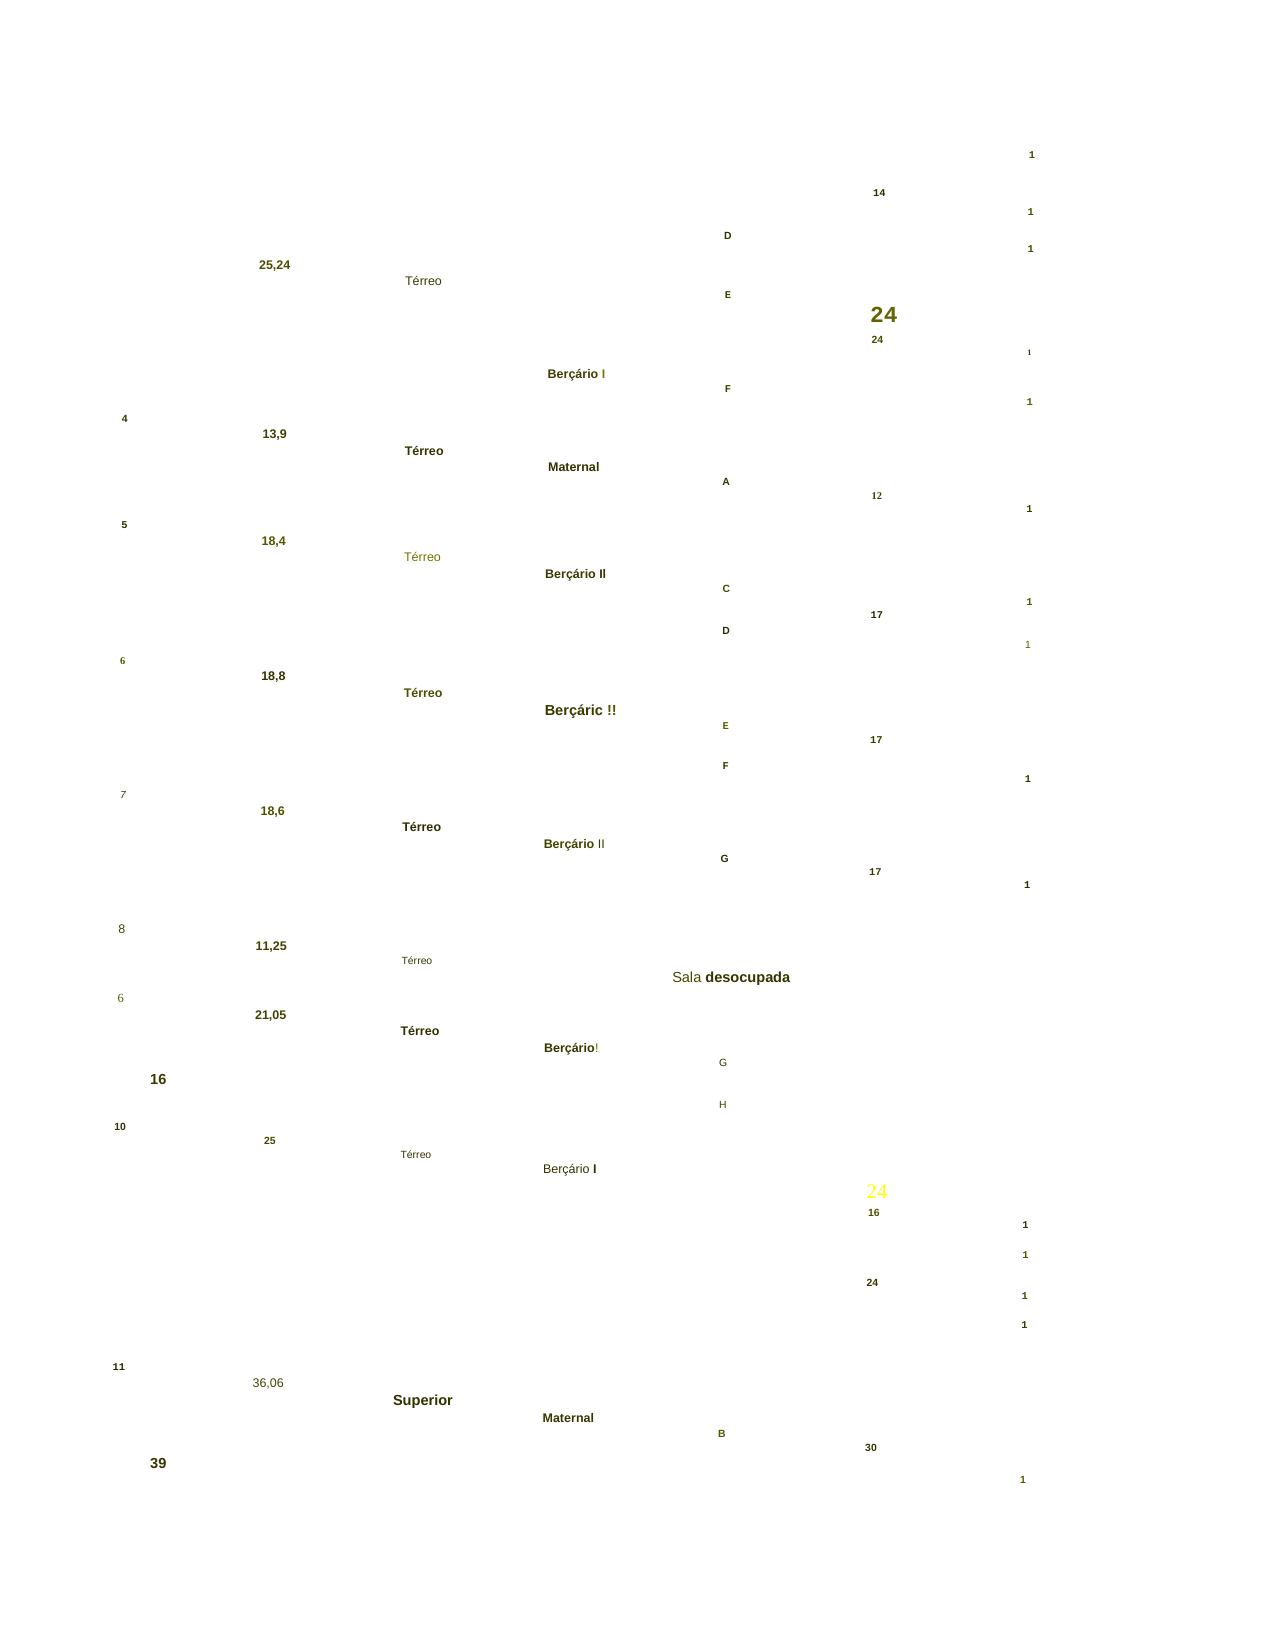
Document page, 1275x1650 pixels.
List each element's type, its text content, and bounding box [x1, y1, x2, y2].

text Térreo [405, 274, 519, 288]
text Térreo [403, 685, 518, 700]
text Térreo [400, 1148, 514, 1160]
text 17 [870, 610, 957, 622]
text E [724, 290, 804, 302]
text 6 [120, 655, 199, 667]
text F [724, 383, 803, 395]
text F [722, 761, 801, 773]
text 1 [1025, 638, 1104, 650]
text 1 [1022, 1220, 1102, 1232]
text 1 [1026, 596, 1104, 608]
text 11,25 [255, 938, 362, 953]
text 30 [865, 1441, 952, 1453]
text Berçário Il [545, 566, 678, 581]
text 12 [871, 490, 957, 502]
text D [722, 625, 803, 637]
text 36,06 [252, 1375, 358, 1389]
text 18,8 [261, 669, 359, 683]
text Térreo [404, 443, 518, 457]
text 5 [121, 520, 201, 532]
text 10 [114, 1121, 200, 1133]
text 13,9 [262, 427, 360, 441]
text Berçário II [543, 837, 678, 851]
text 24 [870, 304, 956, 329]
text Térreo [401, 955, 514, 967]
text 17 [869, 867, 956, 878]
text 1 [1026, 503, 1105, 515]
text 4 [122, 413, 201, 425]
text 24 [871, 333, 958, 345]
text B [718, 1427, 797, 1439]
text 25 [264, 1135, 351, 1147]
text 1 [1028, 150, 1108, 162]
text Superior [393, 1392, 519, 1408]
text 14 [873, 188, 959, 200]
text C [722, 583, 804, 595]
text E [722, 721, 802, 733]
text 1 [1022, 1249, 1102, 1261]
text Maternal [548, 459, 677, 474]
text Térreo [404, 550, 518, 564]
text 6 [117, 991, 196, 1005]
text H [719, 1099, 799, 1111]
text 16 [150, 1071, 1125, 1087]
text 1 [1027, 347, 1106, 357]
text Maternal [542, 1411, 672, 1425]
text Berçário! [544, 1040, 675, 1055]
text 24 [866, 1179, 951, 1203]
text 25,24 [259, 257, 366, 272]
text G [719, 1057, 801, 1069]
text Térreo [402, 820, 516, 834]
text 1 [1021, 1291, 1101, 1302]
text Sala desocupada [672, 969, 848, 986]
text 24 [866, 1277, 953, 1289]
text D [724, 230, 806, 242]
text 21,05 [255, 1007, 361, 1022]
text 7 [119, 790, 199, 802]
text 1 [1020, 1474, 1099, 1486]
text 11 [112, 1362, 198, 1373]
text 16 [868, 1206, 954, 1218]
text 1 [1027, 207, 1108, 218]
text Berçáric !! [544, 702, 678, 718]
text A [722, 476, 804, 488]
text 1 [1024, 774, 1103, 786]
text Berçário I [547, 367, 678, 381]
text Berçário I [543, 1162, 674, 1177]
text 18,6 [260, 804, 358, 818]
text 17 [870, 734, 957, 746]
text 1 [1021, 1319, 1101, 1331]
text 1 [1027, 243, 1107, 255]
text 8 [118, 922, 198, 936]
text G [720, 853, 803, 865]
text 1 [1024, 880, 1103, 892]
text 18,4 [261, 533, 360, 548]
text 39 [150, 1455, 1125, 1472]
text Térreo [400, 1024, 515, 1038]
text 1 [1026, 397, 1106, 409]
